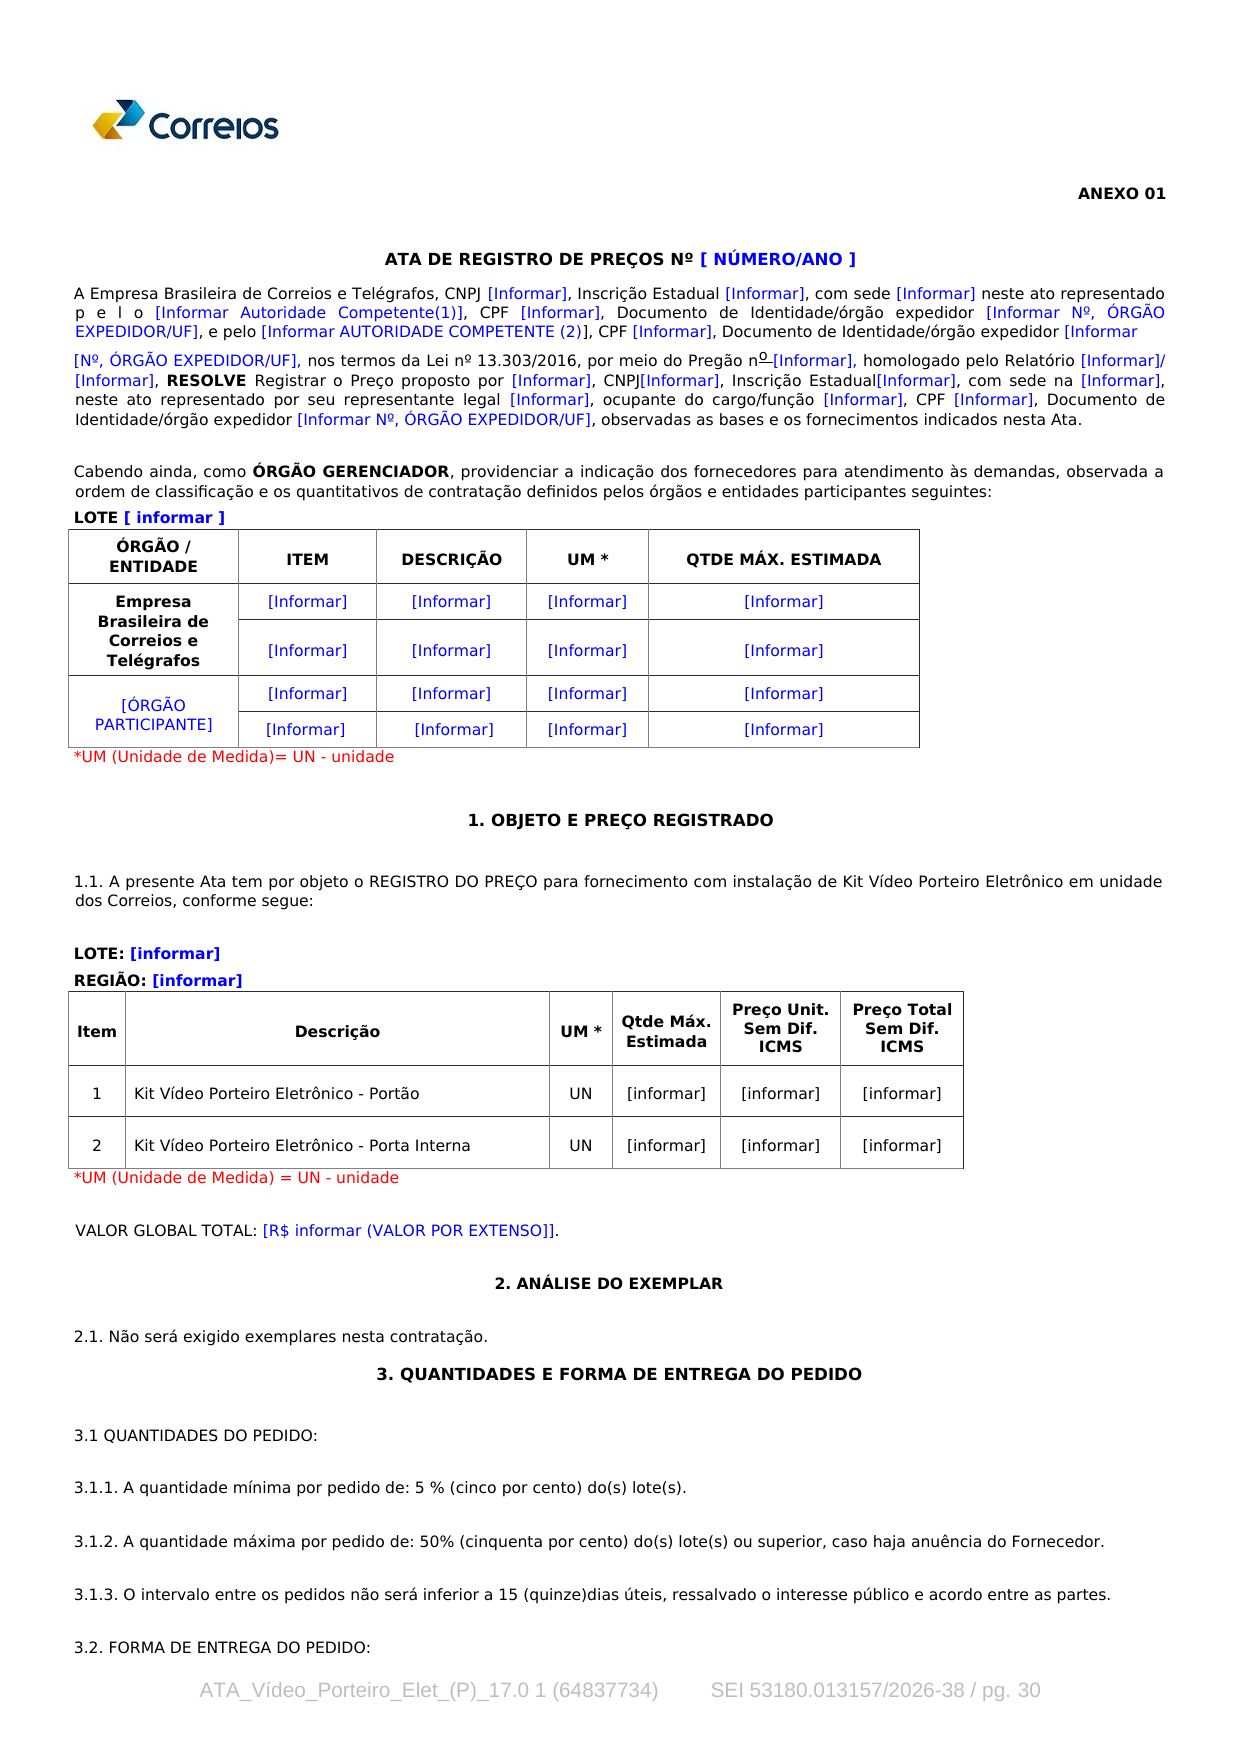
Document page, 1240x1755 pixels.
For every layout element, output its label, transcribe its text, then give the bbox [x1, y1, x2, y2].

table_cell Empresa Brasileira de Correios e Telégrafos [69, 584, 238, 675]
table_cell [ÓRGÃO PARTICIPANTE] [69, 676, 238, 747]
table_cell [Informar] [239, 584, 376, 619]
table_header DESCRIÇÃO [377, 530, 526, 583]
table_cell [Informar] [649, 712, 919, 747]
table_header Preço Unit. Sem Dif. ICMS [721, 992, 840, 1064]
text *UM (Unidade de Medida) = UN - unidade [74, 1169, 1180, 1187]
table_cell [informar] [841, 1066, 963, 1116]
text A Empresa Brasileira de Correios e Telégrafos, CNPJ [Informar], Inscrição Estadual [Informar], com sede [Informar] neste ato representado p e l o [Informar Autoridade Competente(1)], CPF [Informar], Documento de Identidade/órgão expedidor [Informar Nº, ÓRGÃO EXPEDIDOR/UF], e pelo [Informar AUTORIDADE COMPETENTE (2)], CPF [Informar], Documento de Identidade/órgão expedidor [Informar [74, 285, 1165, 341]
table_cell [Informar] [649, 584, 919, 619]
table_cell Kit Vídeo Porteiro Eletrônico - Portão [126, 1066, 549, 1116]
list ANÁLISE DO EXEMPLAR [47, 1275, 1171, 1293]
text 3.1.1. A quantidade mínima por pedido de: 5 % (cinco por cento) do(s) lote(s). [74, 1479, 1165, 1498]
table_cell [informar] [613, 1066, 720, 1116]
table_header Item [69, 992, 125, 1064]
table_cell [Informar] [527, 620, 648, 675]
table_header QTDE MÁX. ESTIMADA [649, 530, 919, 583]
text VALOR GLOBAL TOTAL: [R$ informar (VALOR POR EXTENSO]]. [75, 1222, 1180, 1240]
table_cell 1 [69, 1066, 125, 1116]
text LOTE: [informar] [74, 945, 1180, 963]
table_cell UN [550, 1117, 612, 1168]
table_cell 2 [69, 1117, 125, 1168]
subtitle 3. QUANTIDADES E FORMA DE ENTREGA DO PEDIDO [70, 1365, 1169, 1384]
text [Nº, ÓRGÃO EXPEDIDOR/UF], nos termos da Lei nº 13.303/2016, por meio do Pregão no [Informar], homologado pelo Relatório [Informar]/ [Informar], RESOLVE Registrar o Preço proposto por [Informar], CNPJ[Informar], Inscrição Estadual[Informar], com sede na [Informar], neste ato representado por seu representante legal [Informar], ocupante do cargo/função [Informar], CPF [Informar], Documento de Identidade/órgão expedidor [Informar Nº, ÓRGÃO EXPEDIDOR/UF], observadas as bases e os fornecimentos indicados nesta Ata. [74, 347, 1165, 429]
table_header UM * [550, 992, 612, 1064]
table_header ÓRGÃO / ENTIDADE [69, 530, 238, 583]
text 3.1.3. O intervalo entre os pedidos não será inferior a 15 (quinze)dias úteis, ressalvado o interesse público e acordo entre as partes. [74, 1586, 1165, 1604]
table_header Descrição [126, 992, 549, 1064]
text LOTE [ informar ] [74, 509, 1180, 527]
table_cell [Informar] [239, 712, 376, 747]
text 3.2. FORMA DE ENTREGA DO PEDIDO: [74, 1638, 1165, 1657]
text REGIÃO: [informar] [74, 972, 1180, 990]
text 3.1 QUANTIDADES DO PEDIDO: [74, 1426, 1165, 1445]
text 1.1. A presente Ata tem por objeto o REGISTRO DO PREÇO para fornecimento com instalação de Kit Vídeo Porteiro Eletrônico em unidade dos Correios, conforme segue: [74, 873, 1165, 910]
table_header ITEM [239, 530, 376, 583]
text 3.1.2. A quantidade máxima por pedido de: 50% (cinquenta por cento) do(s) lote(s) ou superior, caso haja anuência do Fornecedor. [74, 1532, 1165, 1551]
table_cell [Informar] [377, 712, 526, 747]
table_cell [Informar] [239, 620, 376, 675]
table_header Qtde Máx. Estimada [613, 992, 720, 1064]
table_cell [Informar] [377, 676, 526, 711]
text *UM (Unidade de Medida)= UN - unidade [74, 748, 1180, 766]
table_header Preço Total Sem Dif. ICMS [841, 992, 963, 1064]
table_cell [informar] [721, 1066, 840, 1116]
table_cell [Informar] [527, 676, 648, 711]
text ANEXO 01 [69, 185, 1166, 203]
table_cell [informar] [613, 1117, 720, 1168]
subtitle ATA DE REGISTRO DE PREÇOS Nº [ NÚMERO/ANO ] [70, 249, 1171, 269]
text 2.1. Não será exigido exemplares nesta contratação. [74, 1328, 1165, 1346]
text Cabendo ainda, como ÓRGÃO GERENCIADOR, providenciar a indicação dos fornecedores para atendimento às demandas, observada a ordem de classificação e os quantitativos de contratação definidos pelos órgãos e entidades participantes seguintes: [74, 463, 1165, 501]
table_cell Kit Vídeo Porteiro Eletrônico - Porta Interna [126, 1117, 549, 1168]
table_cell [Informar] [649, 676, 919, 711]
table_header UM * [527, 530, 648, 583]
table_cell [Informar] [377, 620, 526, 675]
table_cell [informar] [841, 1117, 963, 1168]
table_cell [informar] [721, 1117, 840, 1168]
table_cell [Informar] [649, 620, 919, 675]
table_cell [Informar] [239, 676, 376, 711]
table_cell UN [550, 1066, 612, 1116]
subtitle 1. OBJETO E PREÇO REGISTRADO [70, 811, 1171, 831]
table_cell [Informar] [527, 584, 648, 619]
table_cell [Informar] [527, 712, 648, 747]
table_cell [Informar] [377, 584, 526, 619]
